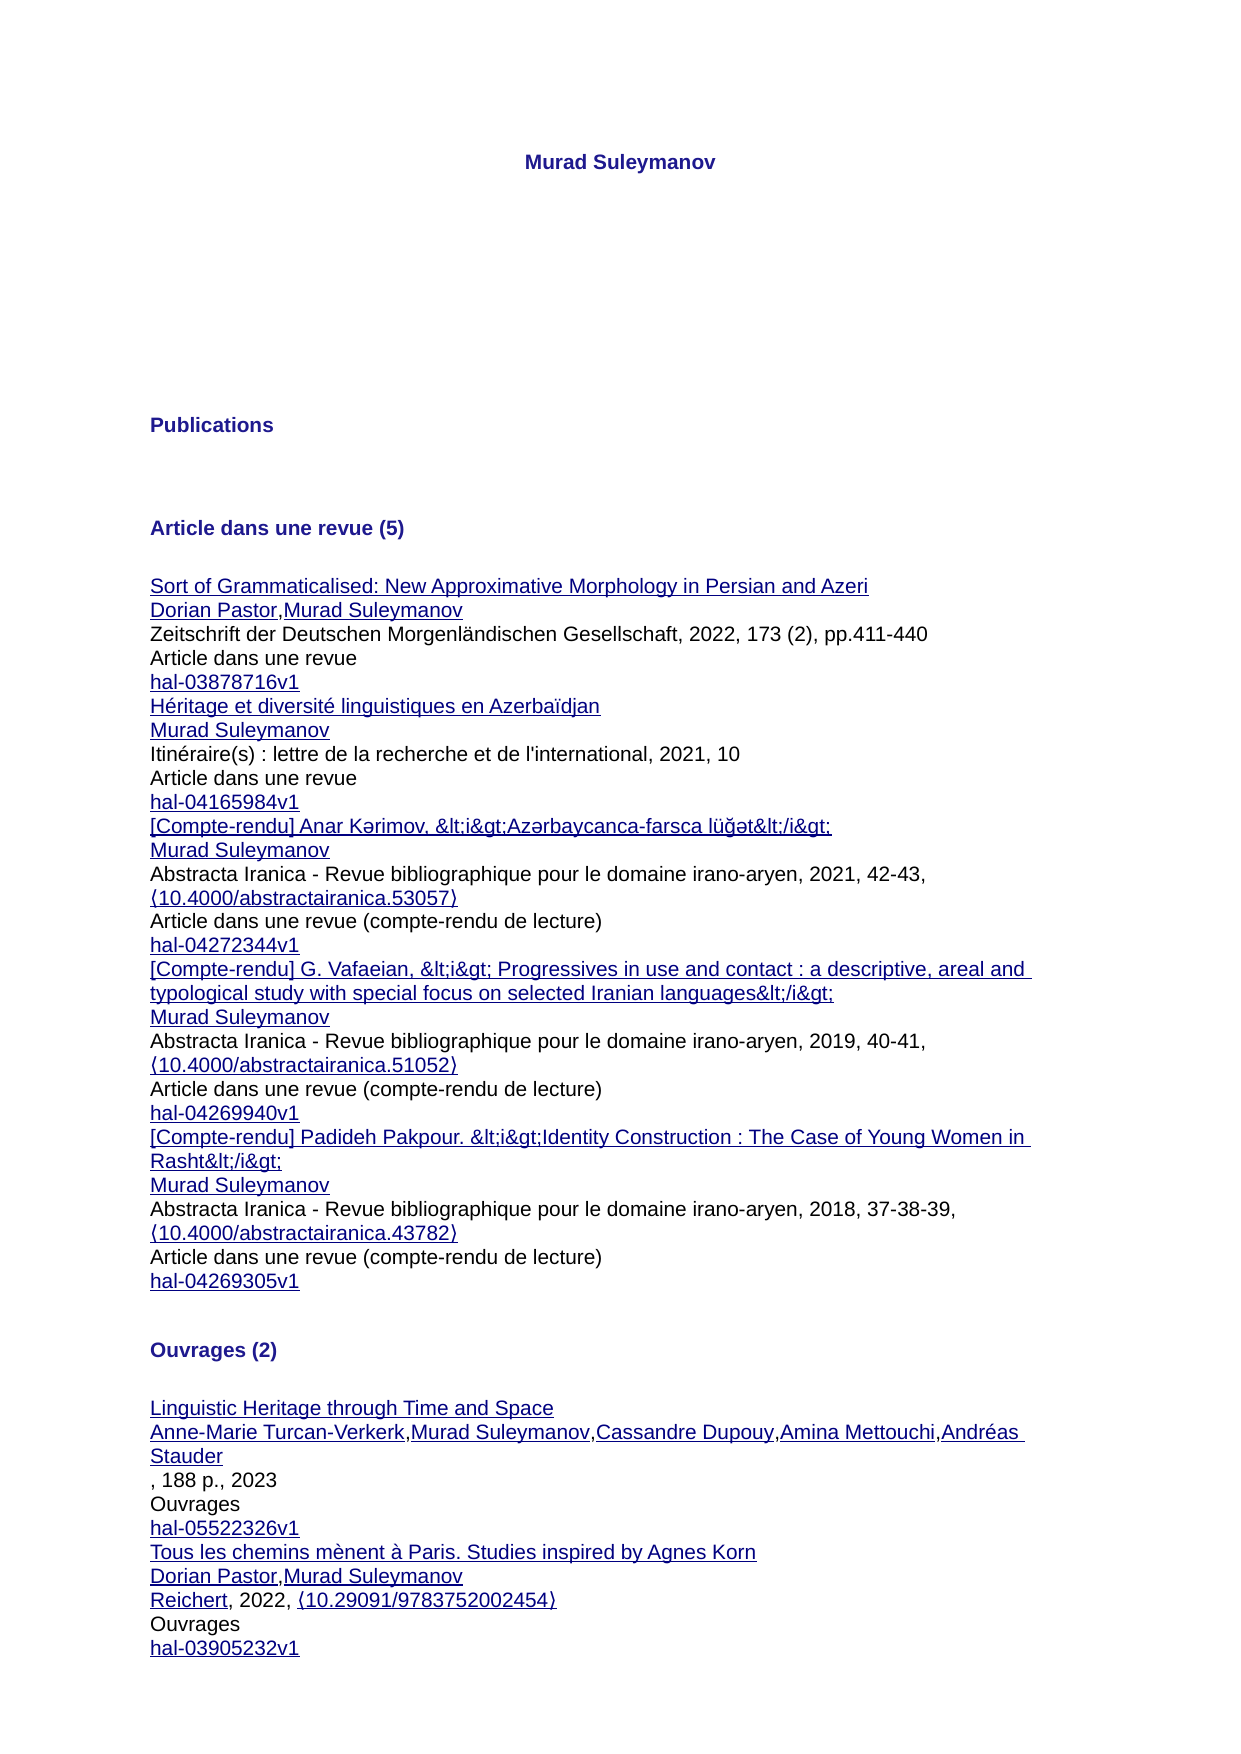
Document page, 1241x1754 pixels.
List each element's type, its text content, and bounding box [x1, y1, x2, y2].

table_cell Héritage et diversité linguistiques en Azerbaïdjan Murad Suleymanov Itinéraire(s) : lettre de la recherche et de l'international, 2021, 10 Article dans une revue hal-04165984v1 [150, 694, 1090, 813]
table_cell Tous les chemins mènent à Paris. Studies inspired by Agnes Korn Dorian Pastor,Murad Suleymanov Reichert, 2022, ⟨10.29091/9783752002454⟩ Ouvrages hal-03905232v1 [150, 1540, 1090, 1659]
subtitle Ouvrages (2) [150, 1337, 1090, 1361]
subtitle Publications [150, 412, 1090, 436]
subtitle Murad Suleymanov [150, 150, 1090, 174]
table_cell [Compte-rendu] G. Vafaeian, &lt;i&gt; Progressives in use and contact : a descriptive, areal and typological study with special focus on selected Iranian languages&lt;/i&gt; Murad Suleymanov Abstracta Iranica - Revue bibliographique pour le domaine irano-aryen, 2019, 40-41, ⟨10.4000/abstractairanica.51052⟩ Article dans une revue (compte-rendu de lecture) hal-04269940v1 [150, 957, 1090, 1125]
table_header Linguistic Heritage through Time and Space Anne-Marie Turcan-Verkerk,Murad Suleymanov,Cassandre Dupouy,Amina Mettouchi,Andréas Stauder , 188 p., 2023 Ouvrages hal-05522326v1 [150, 1396, 1090, 1539]
table_cell [Compte-rendu] Padideh Pakpour. &lt;i&gt;Identity Construction : The Case of Young Women in Rasht&lt;/i&gt; Murad Suleymanov Abstracta Iranica - Revue bibliographique pour le domaine irano-aryen, 2018, 37-38-39, ⟨10.4000/abstractairanica.43782⟩ Article dans une revue (compte-rendu de lecture) hal-04269305v1 [150, 1125, 1090, 1293]
table_cell [Compte-rendu] Anar Kərimov, &lt;i&gt;Azərbaycanca-farsca lüğət&lt;/i&gt; Murad Suleymanov Abstracta Iranica - Revue bibliographique pour le domaine irano-aryen, 2021, 42-43, ⟨10.4000/abstractairanica.53057⟩ Article dans une revue (compte-rendu de lecture) hal-04272344v1 [150, 814, 1090, 957]
table_header Sort of Grammaticalised: New Approximative Morphology in Persian and Azeri Dorian Pastor,Murad Suleymanov Zeitschrift der Deutschen Morgenländischen Gesellschaft, 2022, 173 (2), pp.411-440 Article dans une revue hal-03878716v1 [150, 574, 1090, 694]
subtitle Article dans une revue (5) [150, 516, 1090, 539]
